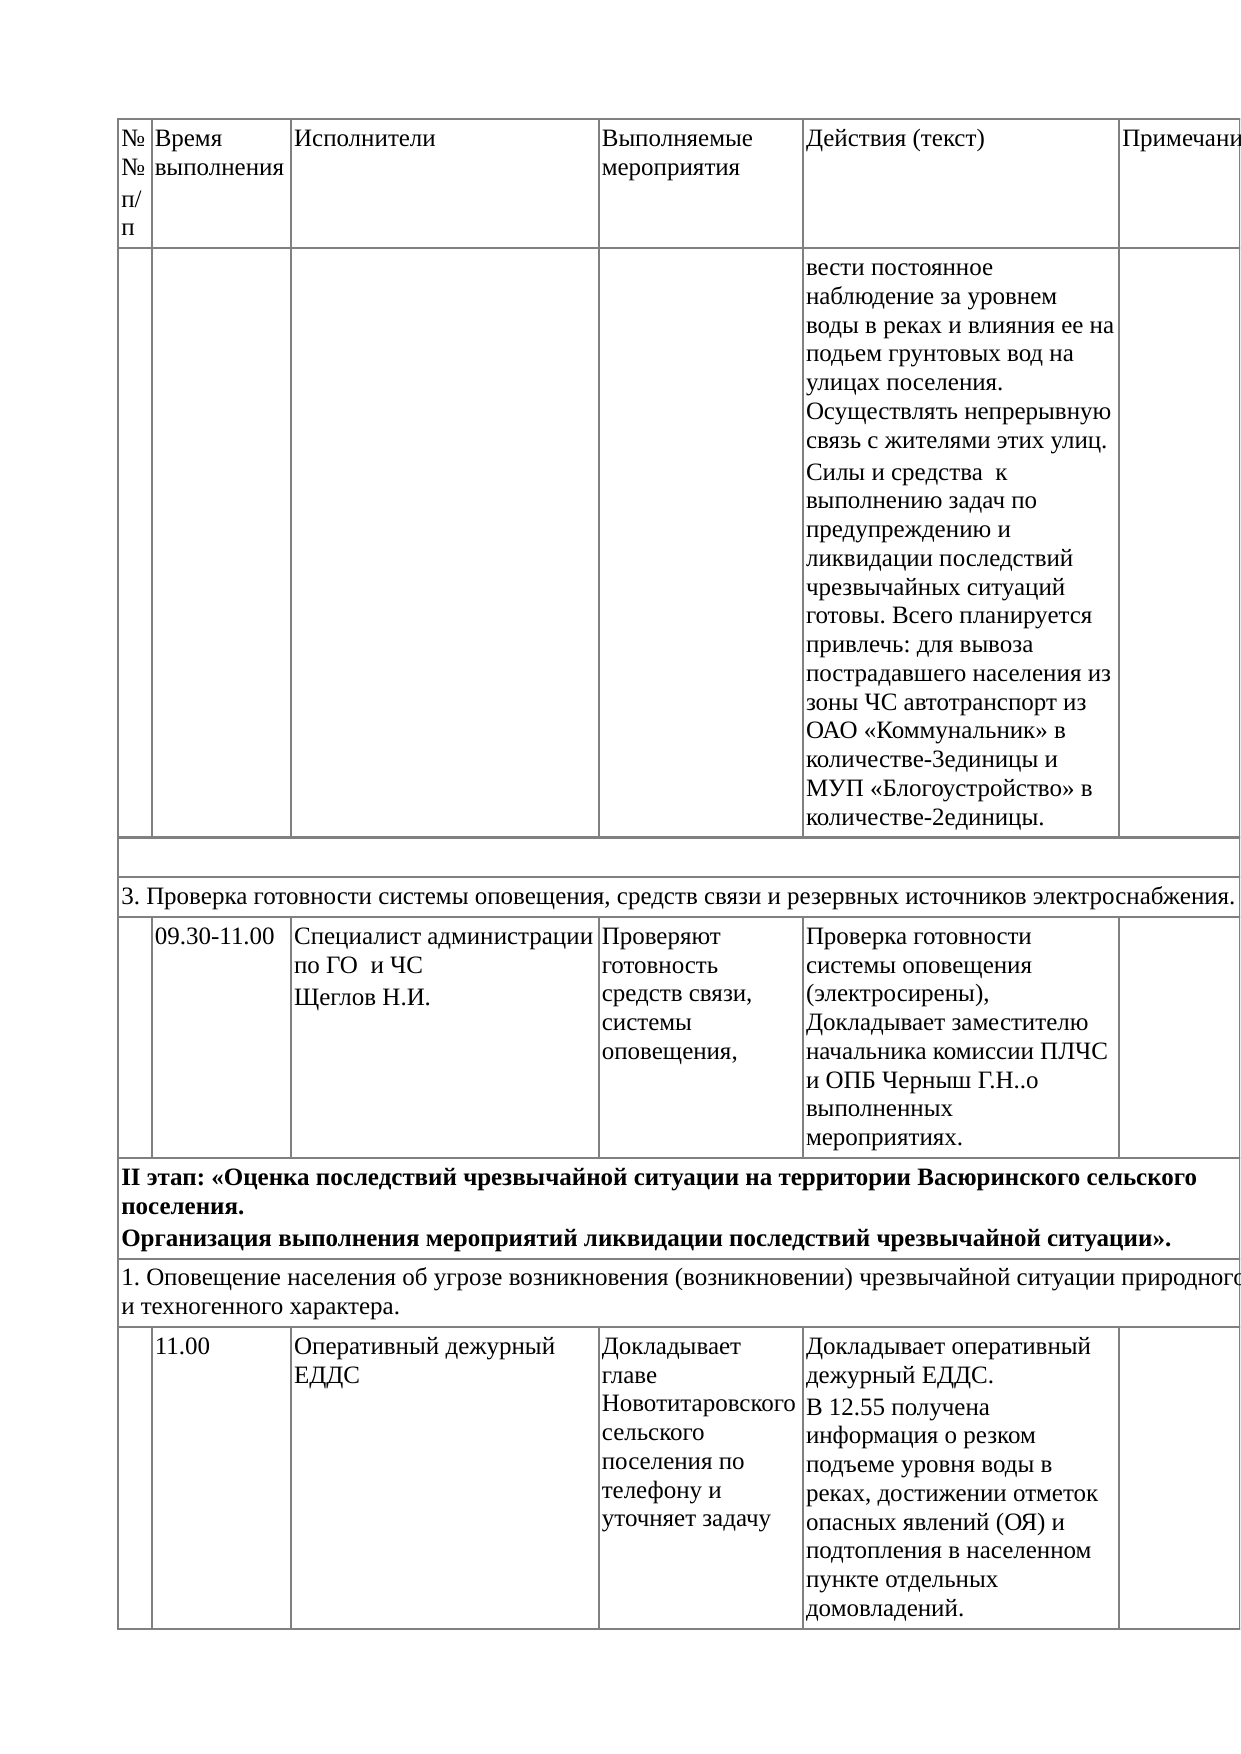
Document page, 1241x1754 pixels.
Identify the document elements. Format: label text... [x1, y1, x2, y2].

table_cell [119, 839, 1239, 876]
table_header Примечание [1120, 120, 1239, 247]
table_cell 09.30-11.00 [153, 918, 290, 1157]
table_cell Проверяют готовность средств связи, системы оповещения, [600, 918, 802, 1157]
table_cell II этап: «Оценка последствий чрезвычайной ситуации на территории Васюринского сельского поселения. Организация выполнения мероприятий ликвидации последствий чрезвычайной ситуации». [119, 1159, 1239, 1257]
table_cell [1120, 918, 1239, 1157]
table_cell 3. Проверка готовности системы оповещения, средств связи и резервных источников электроснабжения. [119, 878, 1239, 916]
table_cell Докладывает главе Новотитаровского сельского поселения по телефону и уточняет задачу [600, 1328, 802, 1628]
table_cell вести постоянное наблюдение за уровнем воды в реках и влияния ее на подьем грунтовых вод на улицах поселения. Осуществлять непрерывную связь с жителями этих улиц. Силы и средства к выполнению задач по предупреждению и ликвидации последствий чрезвычайных ситуаций готовы. Всего планируется привлечь: для вывоза пострадавшего населения из зоны ЧС автотранспорт из ОАО «Коммунальник» в количестве-3единицы и МУП «Блогоустройство» в количестве-2единицы. [804, 249, 1118, 836]
table_cell [119, 1328, 151, 1628]
table_cell [292, 249, 598, 836]
table_header Время выполнения [153, 120, 290, 247]
table_header Действия (текст) [804, 120, 1118, 247]
table_cell Докладывает оперативный дежурный ЕДДС. В 12.55 получена информация о резком подъеме уровня воды в реках, достижении отметок опасных явлений (ОЯ) и подтопления в населенном пункте отдельных домовладений. [804, 1328, 1118, 1628]
table_header Выполняемые мероприятия [600, 120, 802, 247]
table_cell [153, 249, 290, 836]
table_cell [119, 249, 151, 836]
table_cell [1120, 1328, 1239, 1628]
table_cell [119, 918, 151, 1157]
table_header Исполнители [292, 120, 598, 247]
table_cell Проверка готовности системы оповещения (электросирены), Докладывает заместителю начальника комиссии ПЛЧС и ОПБ Черныш Г.Н..о выполненных мероприятиях. [804, 918, 1118, 1157]
table_cell Специалист администрации по ГО и ЧС Щеглов Н.И. [292, 918, 598, 1157]
table_header №№ п/п [119, 120, 151, 247]
table_cell [1120, 249, 1239, 836]
table_cell [600, 249, 802, 836]
table_cell 11.00 [153, 1328, 290, 1628]
table_cell Оперативный дежурный ЕДДС [292, 1328, 598, 1628]
table_cell 1. Оповещение населения об угрозе возникновения (возникновении) чрезвычайной ситуации природного и техногенного характера. [119, 1260, 1239, 1326]
